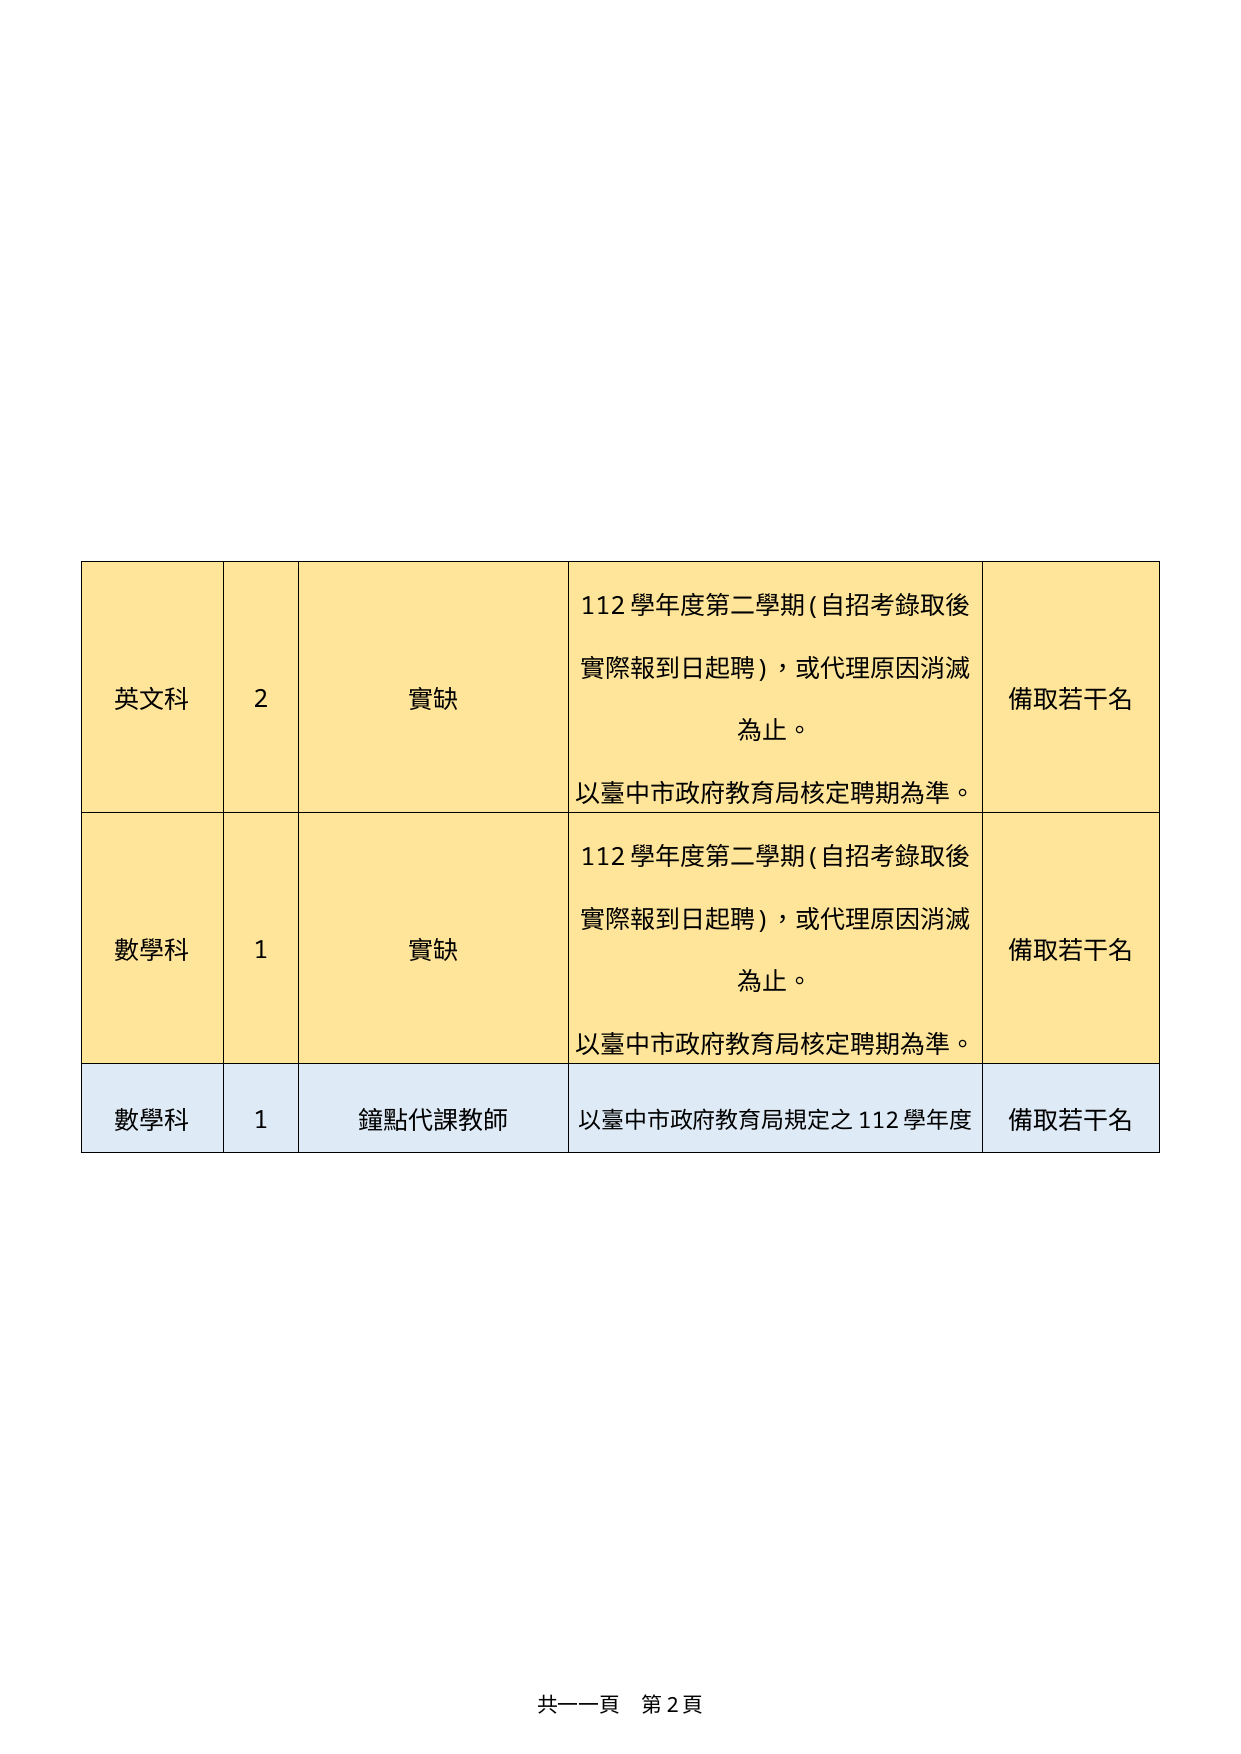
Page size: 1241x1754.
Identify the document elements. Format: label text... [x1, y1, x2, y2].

table_cell 1 [224, 813, 298, 1063]
table_cell 鐘點代課教師 [299, 1064, 568, 1152]
table_cell 1 [224, 1064, 298, 1152]
table_cell 112學年度第二學期(自招考錄取後實際報到日起聘)，或代理原因消滅為止。 以臺中市政府教育局核定聘期為準。 [569, 562, 982, 812]
table_cell 以臺中市政府教育局規定之112學年度 [569, 1064, 982, 1152]
table_cell 112學年度第二學期(自招考錄取後實際報到日起聘)，或代理原因消滅為止。 以臺中市政府教育局核定聘期為準。 [569, 813, 982, 1063]
table_cell 備取若干名 [983, 562, 1159, 812]
table_cell 實缺 [299, 813, 568, 1063]
table_cell 實缺 [299, 562, 568, 812]
table_cell 備取若干名 [983, 813, 1159, 1063]
table_cell 英文科 [82, 562, 223, 812]
table_cell 數學科 [82, 1064, 223, 1152]
table_cell 數學科 [82, 813, 223, 1063]
table_cell 2 [224, 562, 298, 812]
table_cell 備取若干名 [983, 1064, 1159, 1152]
